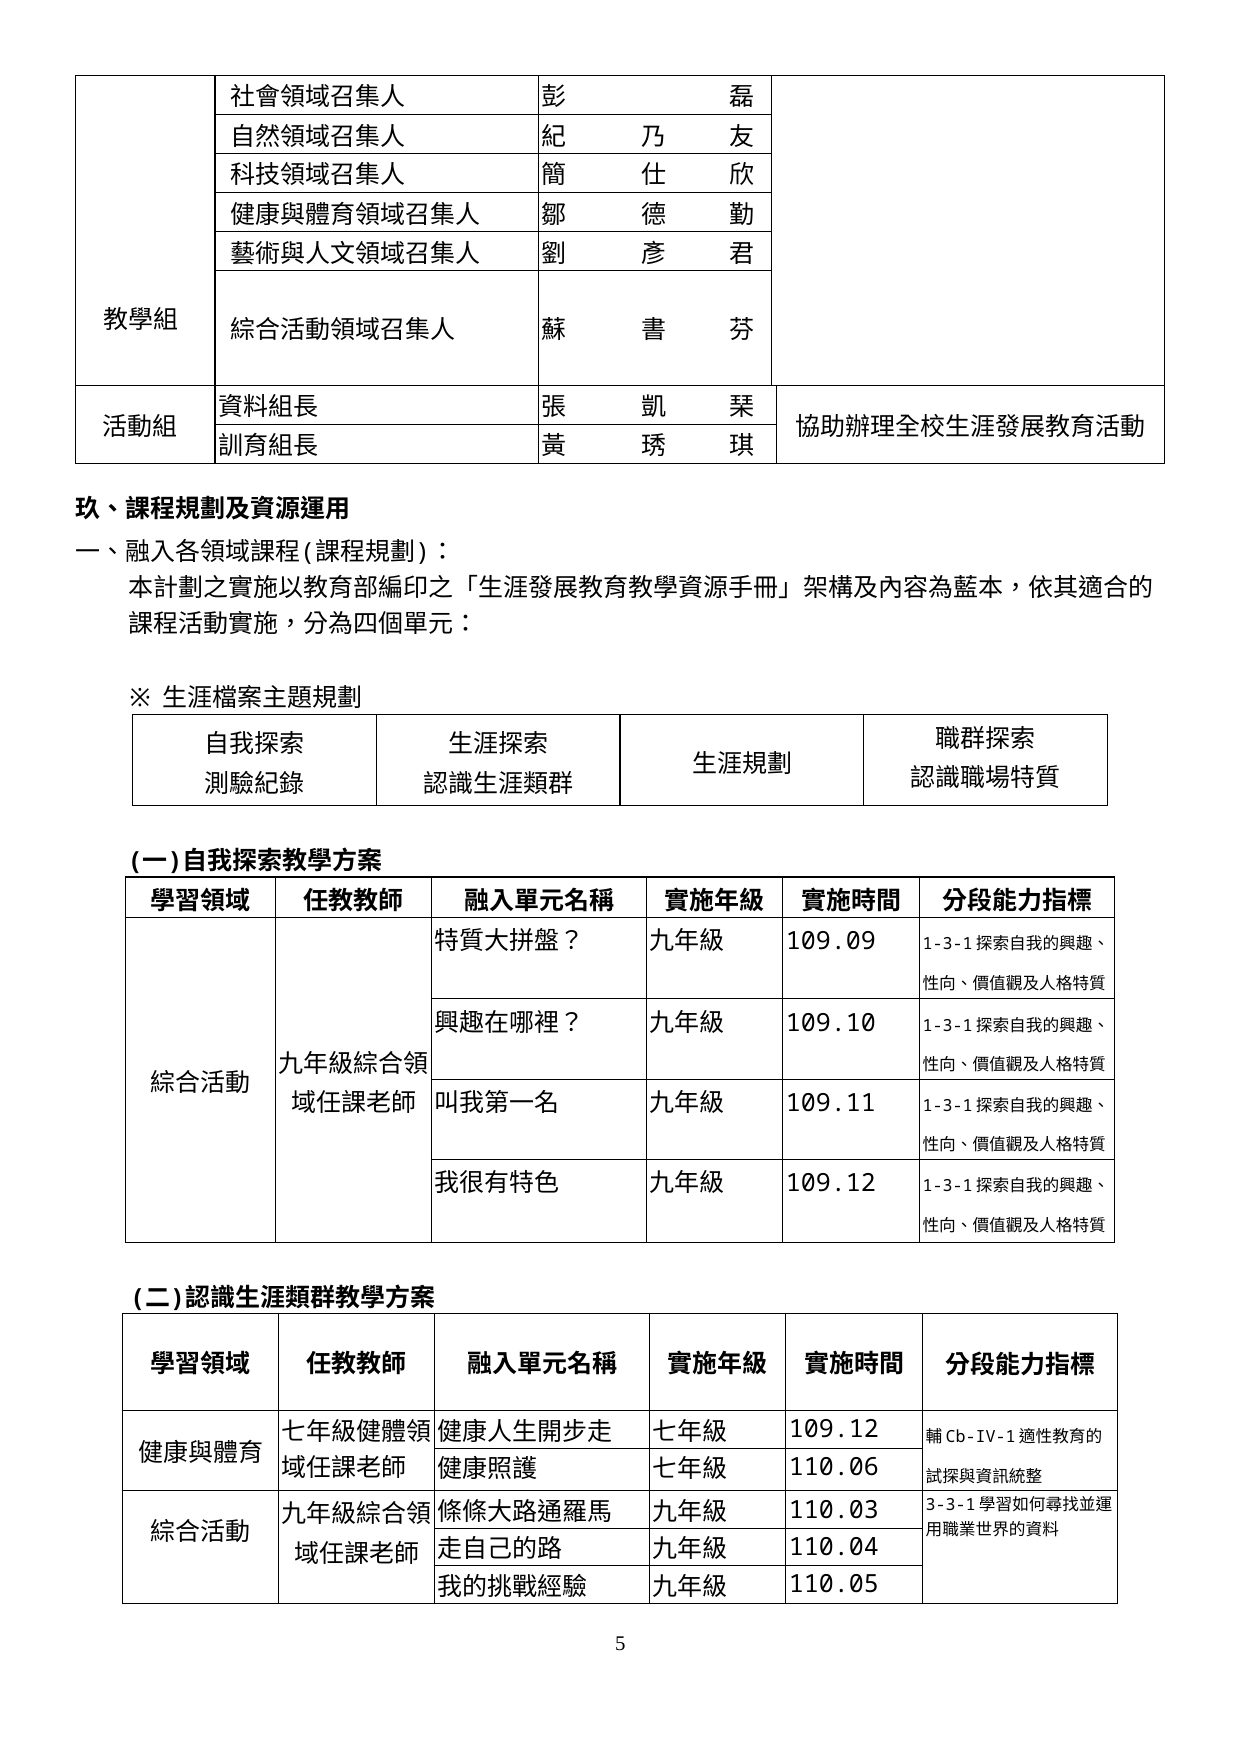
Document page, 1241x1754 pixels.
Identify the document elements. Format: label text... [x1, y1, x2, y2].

table_cell 1-3-1探索自我的興趣、性向、價值觀及人格特質 [920, 1160, 1114, 1242]
table_cell 張 凱 琹 [539, 386, 776, 424]
table_header 生涯規劃 [621, 715, 863, 805]
table_header 分段能力指標 [920, 878, 1114, 917]
table_cell 簡 仕 欣 [539, 154, 771, 192]
table_header 實施年級 [650, 1314, 785, 1410]
table_cell 九年級 [647, 1160, 782, 1242]
table_cell 科技領域召集人 [216, 154, 538, 192]
table_cell 輔Cb-IV-1適性教育的試探與資訊統整 [923, 1411, 1117, 1490]
table_cell 七年級健體領域任課老師 [279, 1411, 434, 1490]
table_cell 協助辦理全校生涯發展教育活動 [777, 386, 1164, 463]
table_cell 健康照護 [435, 1449, 649, 1490]
text 本計劃之實施以教育部編印之「生涯發展教育教學資源手冊」架構及內容為藍本，依其適合的課程活動實施，分為四個單元： [129, 568, 1165, 640]
table_cell 綜合活動領域召集人 [216, 271, 538, 385]
table_cell 特質大拼盤？ [432, 918, 646, 998]
table_header 職群探索 認識職場特質 [864, 715, 1107, 805]
table_cell 黃 琇 琪 [539, 425, 776, 463]
table_header 任教教師 [276, 878, 431, 917]
table_cell 109.12 [786, 1411, 922, 1448]
table_header 任教教師 [279, 1314, 434, 1410]
table_cell 叫我第一名 [432, 1080, 646, 1159]
table_cell [772, 76, 1164, 385]
table_cell 九年級 [650, 1529, 785, 1565]
table_cell 健康人生開步走 [435, 1411, 649, 1448]
table_cell 九年級 [647, 1080, 782, 1159]
table_header 分段能力指標 [923, 1314, 1117, 1410]
table_cell 劉 彥 君 [539, 232, 771, 270]
table_header 融入單元名稱 [435, 1314, 649, 1410]
text (一)自我探索教學方案 [75, 840, 1165, 876]
table_cell 3-3-1學習如何尋找並運用職業世界的資料 [923, 1491, 1117, 1602]
table_cell 訓育組長 [216, 425, 538, 463]
table_cell 鄒 德 勤 [539, 193, 771, 231]
table_cell 九年級 [650, 1566, 785, 1602]
table_cell 九年級 [647, 918, 782, 998]
table_cell 110.04 [786, 1529, 922, 1565]
table_cell 興趣在哪裡？ [432, 999, 646, 1078]
table_cell 彭 磊 [539, 76, 771, 114]
table_cell 自然領域召集人 [216, 115, 538, 153]
table_cell 走自己的路 [435, 1529, 649, 1565]
table_header 自我探索 測驗紀錄 [133, 715, 376, 805]
table_cell 1-3-1探索自我的興趣、性向、價值觀及人格特質 [920, 999, 1114, 1078]
table_cell 1-3-1探索自我的興趣、性向、價值觀及人格特質 [920, 1080, 1114, 1159]
table_cell 我的挑戰經驗 [435, 1566, 649, 1602]
table_cell 110.05 [786, 1566, 922, 1602]
table_cell 七年級 [650, 1411, 785, 1448]
table_cell 紀 乃 友 [539, 115, 771, 153]
table_cell 綜合活動 [123, 1491, 278, 1602]
table_header 融入單元名稱 [432, 878, 646, 917]
table_cell 七年級 [650, 1449, 785, 1490]
table_cell 條條大路通羅馬 [435, 1491, 649, 1528]
table_header 學習領域 [126, 878, 275, 917]
text 玖、課程規劃及資源運用 [75, 489, 1165, 525]
table_header 學習領域 [123, 1314, 278, 1410]
table_cell 綜合活動 [126, 918, 275, 1242]
table_header 實施年級 [647, 878, 782, 917]
table_cell 教學組 [76, 76, 214, 385]
table_cell 蘇 書 芬 [539, 271, 771, 385]
table_cell 110.06 [786, 1449, 922, 1490]
table_cell 資料組長 [216, 386, 538, 424]
table_cell 藝術與人文領域召集人 [216, 232, 538, 270]
table_cell 109.10 [783, 999, 919, 1078]
table_cell 109.11 [783, 1080, 919, 1159]
table_cell 九年級 [650, 1491, 785, 1528]
table_cell 社會領域召集人 [216, 76, 538, 114]
table_cell 我很有特色 [432, 1160, 646, 1242]
list 生涯檔案主題規劃 [125, 674, 1165, 714]
table_cell 九年級 [647, 999, 782, 1078]
text 一、融入各領域課程(課程規劃)： [75, 531, 1165, 568]
table_header 生涯探索 認識生涯類群 [377, 715, 619, 805]
text (二)認識生涯類群教學方案 [75, 1277, 1165, 1313]
table_cell 109.09 [783, 918, 919, 998]
table_cell 109.12 [783, 1160, 919, 1242]
table_header 實施時間 [783, 878, 919, 917]
table_cell 九年級綜合領域任課老師 [276, 918, 431, 1242]
table_cell 110.03 [786, 1491, 922, 1528]
table_cell 健康與體育 [123, 1411, 278, 1490]
table_cell 1-3-1探索自我的興趣、性向、價值觀及人格特質 [920, 918, 1114, 998]
table_cell 九年級綜合領域任課老師 [279, 1491, 434, 1602]
table_header 實施時間 [786, 1314, 922, 1410]
table_cell 活動組 [76, 386, 214, 463]
table_cell 健康與體育領域召集人 [216, 193, 538, 231]
